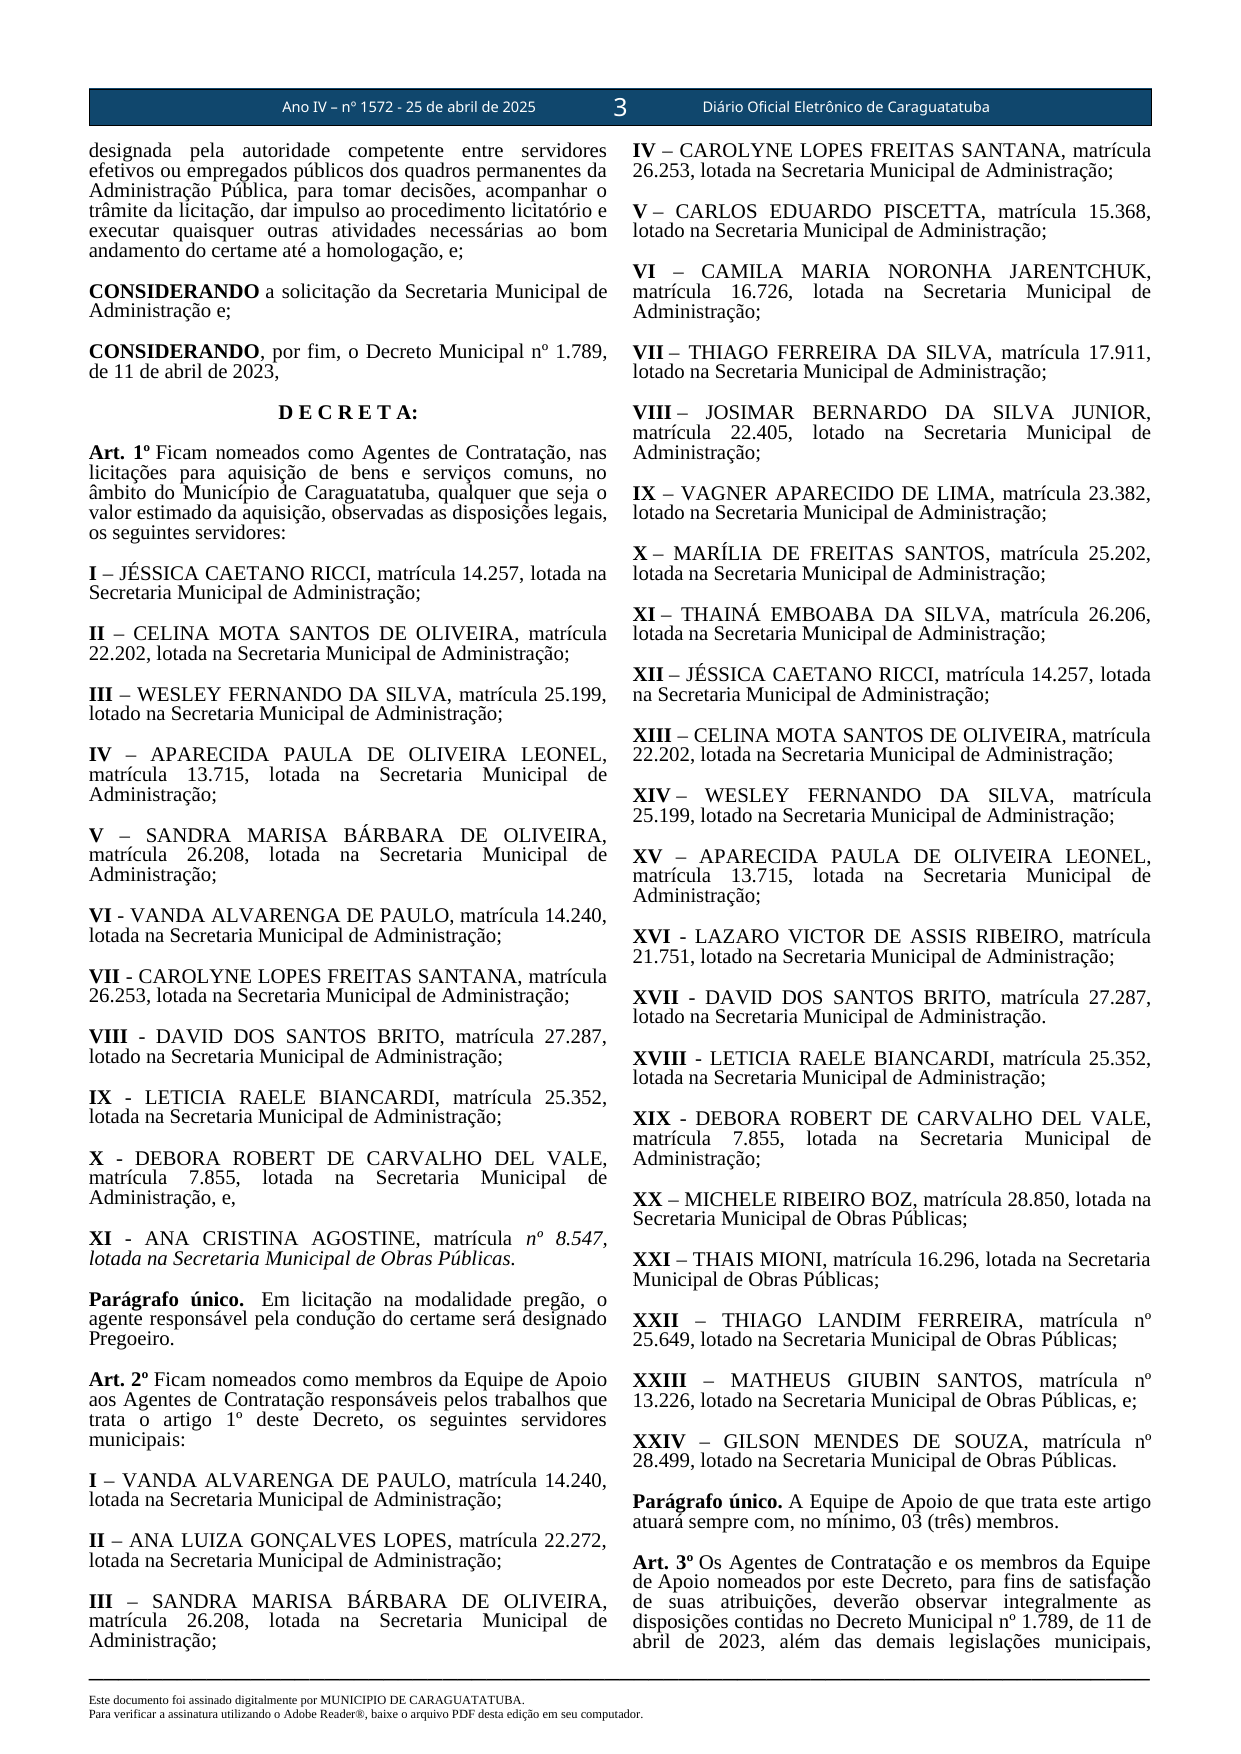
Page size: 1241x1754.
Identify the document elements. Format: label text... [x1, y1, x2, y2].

text I – JÉSSICA CAETANO RICCI, matrícula 14.257, lotada na Secretaria Municipal de Administração; [88, 564, 608, 604]
text IV – APARECIDA PAULA DE OLIVEIRA LEONEL, matrícula 13.715, lotada na Secretaria Municipal de Administração; [88, 746, 608, 806]
text I – VANDA ALVARENGA DE PAULO, matrícula 14.240, lotada na Secretaria Municipal de Administração; [88, 1471, 608, 1511]
text III – WESLEY FERNANDO DA SILVA, matrícula 25.199, lotado na Secretaria Municipal de Administração; [88, 685, 608, 725]
text VI - VANDA ALVARENGA DE PAULO, matrícula 14.240, lotada na Secretaria Municipal de Administração; [88, 907, 608, 947]
text Art. 2º Ficam nomeados como membros da Equipe de Apoio aos Agentes de Contratação responsáveis pelos trabalhos que trata o artigo 1º deste Decreto, os seguintes servidores municipais: [88, 1371, 608, 1451]
text designada pela autoridade competente entre servidores efetivos ou empregados públicos dos quadros permanentes da Administração Pública, para tomar decisões, acompanhar o trâmite da licitação, dar impulso ao procedimento licitatório e executar quaisquer outras atividades necessárias ao bom andamento do certame até a homologação, e; [88, 142, 608, 262]
text II – ANA LUIZA GONÇALVES LOPES, matrícula 22.272, lotada na Secretaria Municipal de Administração; [88, 1532, 608, 1572]
text VI – CAMILA MARIA NORONHA JARENTCHUK, matrícula 16.726, lotada na Secretaria Municipal de Administração; [632, 263, 1152, 323]
text X – MARÍLIA DE FREITAS SANTOS, matrícula 25.202, lotada na Secretaria Municipal de Administração; [632, 545, 1152, 585]
text VIII – JOSIMAR BERNARDO DA SILVA JUNIOR, matrícula 22.405, lotado na Secretaria Municipal de Administração; [632, 404, 1152, 464]
text X - DEBORA ROBERT DE CARVALHO DEL VALE, matrícula 7.855, lotada na Secretaria Municipal de Administração, e, [88, 1149, 608, 1209]
text II – CELINA MOTA SANTOS DE OLIVEIRA, matrícula 22.202, lotada na Secretaria Municipal de Administração; [88, 625, 608, 665]
text XIX - DEBORA ROBERT DE CARVALHO DEL VALE, matrícula 7.855, lotada na Secretaria Municipal de Administração; [632, 1109, 1152, 1169]
text Parágrafo único. A Equipe de Apoio de que trata este artigo atuará sempre com, no mínimo, 03 (três) membros. [632, 1493, 1152, 1533]
text V – SANDRA MARISA BÁRBARA DE OLIVEIRA, matrícula 26.208, lotada na Secretaria Municipal de Administração; [88, 826, 608, 886]
text XXIV – GILSON MENDES DE SOUZA, matrícula nº 28.499, lotado na Secretaria Municipal de Obras Públicas. [632, 1432, 1152, 1472]
text CONSIDERANDO, por fim, o Decreto Municipal nº 1.789, de 11 de abril de 2023, [88, 343, 608, 383]
text III – SANDRA MARISA BÁRBARA DE OLIVEIRA, matrícula 26.208, lotada na Secretaria Municipal de Administração; [88, 1592, 608, 1652]
text XI - ANA CRISTINA AGOSTINE, matrícula nº 8.547, lotada na Secretaria Municipal de Obras Públicas. [88, 1229, 608, 1269]
text CONSIDERANDO a solicitação da Secretaria Municipal de Administração e; [88, 282, 608, 322]
text IX - LETICIA RAELE BIANCARDI, matrícula 25.352, lotada na Secretaria Municipal de Administração; [88, 1088, 608, 1128]
text XV – APARECIDA PAULA DE OLIVEIRA LEONEL, matrícula 13.715, lotada na Secretaria Municipal de Administração; [632, 847, 1152, 907]
text VII – THIAGO FERREIRA DA SILVA, matrícula 17.911, lotado na Secretaria Municipal de Administração; [632, 343, 1152, 383]
text XIV – WESLEY FERNANDO DA SILVA, matrícula 25.199, lotado na Secretaria Municipal de Administração; [632, 787, 1152, 827]
text XIII – CELINA MOTA SANTOS DE OLIVEIRA, matrícula 22.202, lotada na Secretaria Municipal de Administração; [632, 726, 1152, 766]
text XX – MICHELE RIBEIRO BOZ, matrícula 28.850, lotada na Secretaria Municipal de Obras Públicas; [632, 1190, 1152, 1230]
text XXI – THAIS MIONI, matrícula 16.296, lotada na Secretaria Municipal de Obras Públicas; [632, 1251, 1152, 1291]
text VIII - DAVID DOS SANTOS BRITO, matrícula 27.287, lotado na Secretaria Municipal de Administração; [88, 1028, 608, 1068]
text Parágrafo único. Em licitação na modalidade pregão, o agente responsável pela condução do certame será designado Pregoeiro. [88, 1290, 608, 1350]
text IV – CAROLYNE LOPES FREITAS SANTANA, matrícula 26.253, lotada na Secretaria Municipal de Administração; [632, 142, 1152, 182]
text Art. 1º Ficam nomeados como Agentes de Contratação, nas licitações para aquisição de bens e serviços comuns, no âmbito do Município de Caraguatatuba, qualquer que seja o valor estimado da aquisição, observadas as disposições legais, os seguintes servidores: [88, 444, 608, 544]
text VII - CAROLYNE LOPES FREITAS SANTANA, matrícula 26.253, lotada na Secretaria Municipal de Administração; [88, 967, 608, 1007]
text XXII – THIAGO LANDIM FERREIRA, matrícula nº 25.649, lotado na Secretaria Municipal de Obras Públicas; [632, 1311, 1152, 1351]
text Art. 3º Os Agentes de Contratação e os membros da Equipe de Apoio nomeados por este Decreto, para fins de satisfação de suas atribuições, deverão observar integralmente as disposições contidas no Decreto Municipal nº 1.789, de 11 de abril de 2023, além das demais legislações municipais, [632, 1553, 1152, 1653]
text XVII - DAVID DOS SANTOS BRITO, matrícula 27.287, lotado na Secretaria Municipal de Administração. [632, 988, 1152, 1028]
text XVI - LAZARO VICTOR DE ASSIS RIBEIRO, matrícula 21.751, lotado na Secretaria Municipal de Administração; [632, 928, 1152, 968]
text XI – THAINÁ EMBOABA DA SILVA, matrícula 26.206, lotada na Secretaria Municipal de Administração; [632, 605, 1152, 645]
text XII – JÉSSICA CAETANO RICCI, matrícula 14.257, lotada na Secretaria Municipal de Administração; [632, 666, 1152, 706]
text XXIII – MATHEUS GIUBIN SANTOS, matrícula nº 13.226, lotado na Secretaria Municipal de Obras Públicas, e; [632, 1372, 1152, 1412]
text D E C R E T A: [88, 403, 608, 423]
text XVIII - LETICIA RAELE BIANCARDI, matrícula 25.352, lotada na Secretaria Municipal de Administração; [632, 1049, 1152, 1089]
text V – CARLOS EDUARDO PISCETTA, matrícula 15.368, lotado na Secretaria Municipal de Administração; [632, 202, 1152, 242]
text IX – VAGNER APARECIDO DE LIMA, matrícula 23.382, lotado na Secretaria Municipal de Administração; [632, 484, 1152, 524]
